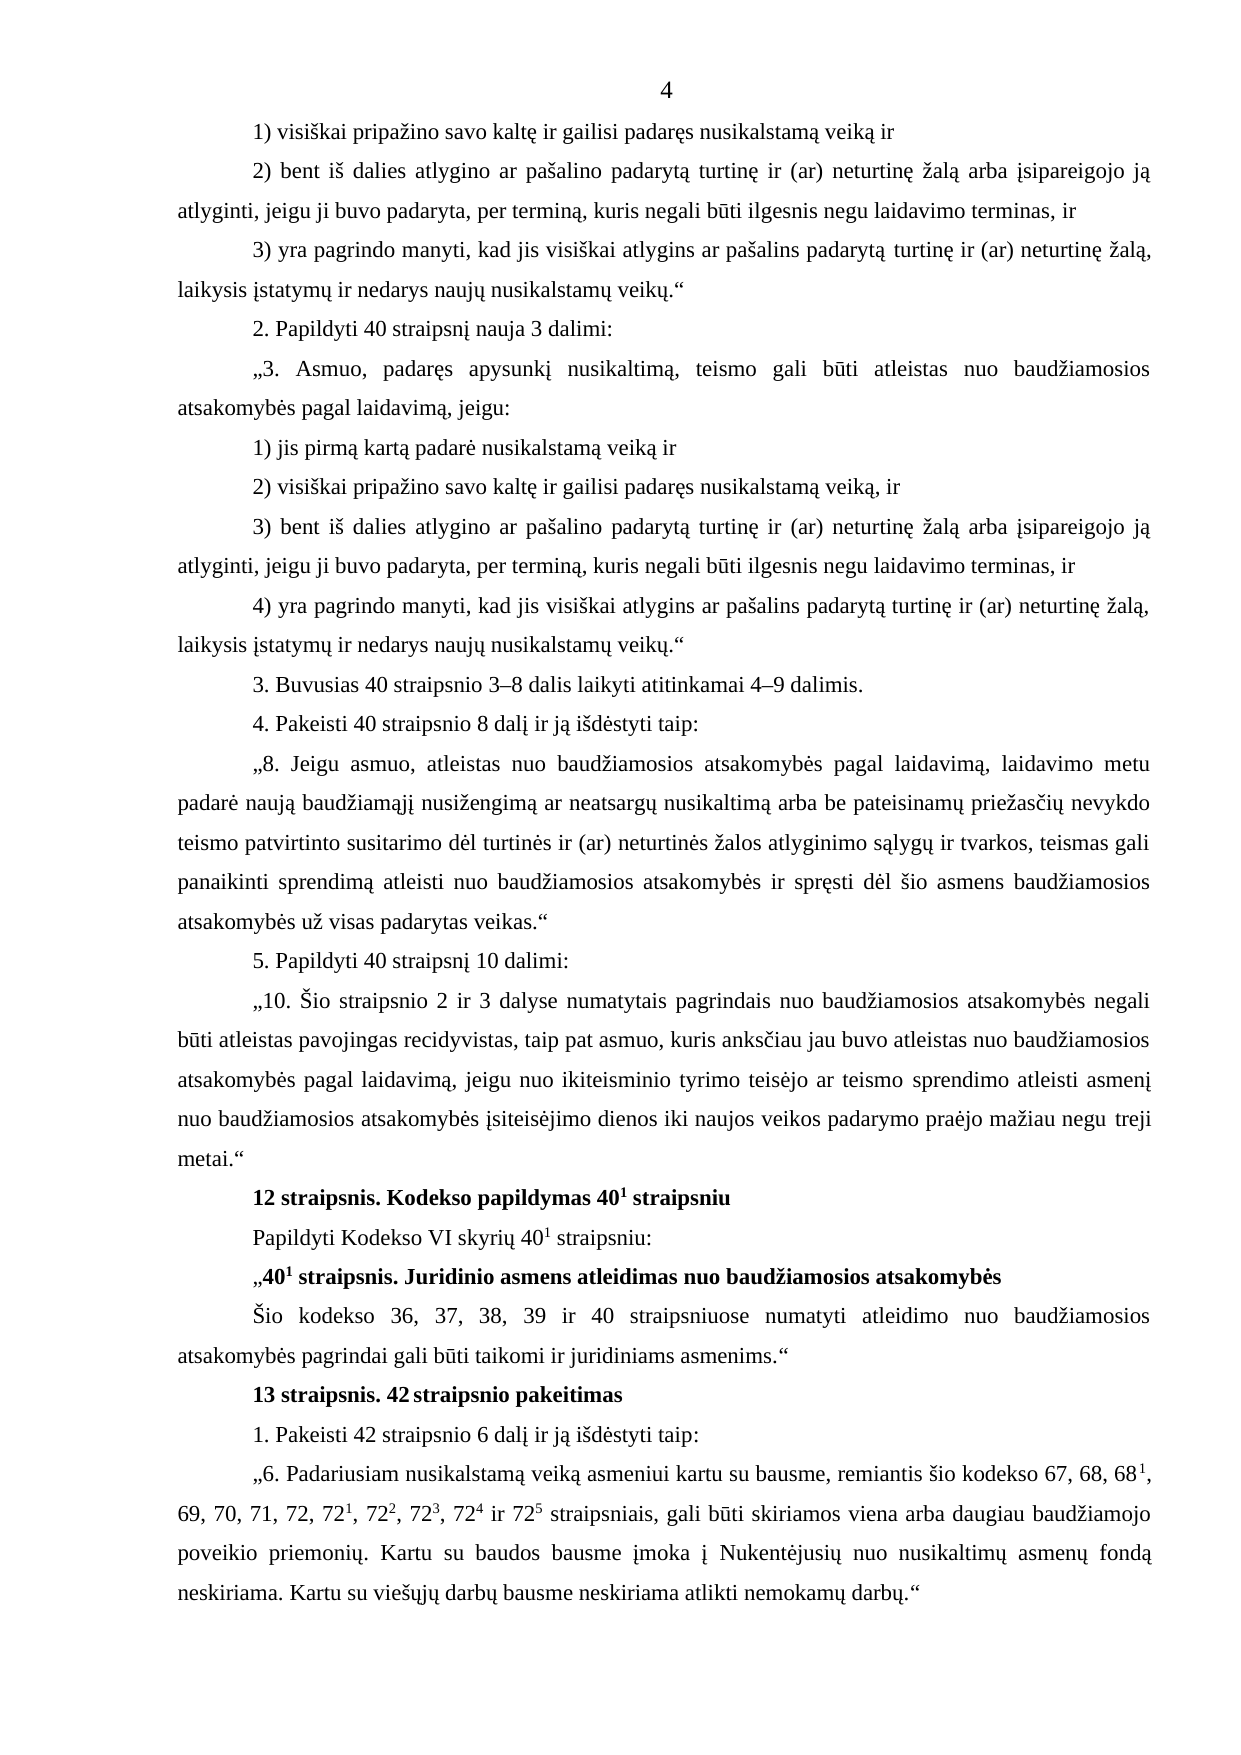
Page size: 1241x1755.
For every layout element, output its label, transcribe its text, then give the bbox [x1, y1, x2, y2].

text „3. Asmuo, padaręs apysunkį nusikaltimą, teismo gali būti atleistas nuo baudžiamosios atsakomybės pagal laidavimą, jeigu: [177, 355, 1152, 421]
text 13 straipsnis. 42 straipsnio pakeitimas [177, 1381, 1152, 1408]
text 2) bent iš dalies atlygino ar pašalino padarytą turtinę ir (ar) neturtinę žalą arba įsipareigojo ją atlyginti, jeigu ji buvo padaryta, per terminą, kuris negali būti ilgesnis negu laidavimo terminas, ir [177, 158, 1152, 223]
text 3) bent iš dalies atlygino ar pašalino padarytą turtinę ir (ar) neturtinę žalą arba įsipareigojo ją atlyginti, jeigu ji buvo padaryta, per terminą, kuris negali būti ilgesnis negu laidavimo terminas, ir [177, 513, 1152, 579]
text 1) visiškai pripažino savo kaltę ir gailisi padaręs nusikalstamą veiką ir [177, 118, 1152, 144]
text 1. Pakeisti 42 straipsnio 6 dalį ir ją išdėstyti taip: [177, 1421, 1152, 1447]
text „8. Jeigu asmuo, atleistas nuo baudžiamosios atsakomybės pagal laidavimą, laidavimo metu padarė naują baudžiamąjį nusižengimą ar neatsargų nusikaltimą arba be pateisinamų priežasčių nevykdo teismo patvirtinto susitarimo dėl turtinės ir (ar) neturtinės žalos atlyginimo sąlygų ir tvarkos, teismas gali panaikinti sprendimą atleisti nuo baudžiamosios atsakomybės ir spręsti dėl šio asmens baudžiamosios atsakomybės už visas padarytas veikas.“ [177, 750, 1152, 934]
text 2. Papildyti 40 straipsnį nauja 3 dalimi: [177, 316, 1152, 342]
text 3. Buvusias 40 straipsnio 3–8 dalis laikyti atitinkamai 4–9 dalimis. [177, 671, 1152, 697]
text „10. Šio straipsnio 2 ir 3 dalyse numatytais pagrindais nuo baudžiamosios atsakomybės negali būti atleistas pavojingas recidyvistas, taip pat asmuo, kuris anksčiau jau buvo atleistas nuo baudžiamosios atsakomybės pagal laidavimą, jeigu nuo ikiteisminio tyrimo teisėjo ar teismo sprendimo atleisti asmenį nuo baudžiamosios atsakomybės įsiteisėjimo dienos iki naujos veikos padarymo praėjo mažiau negu treji metai.“ [177, 987, 1152, 1171]
text 5. Papildyti 40 straipsnį 10 dalimi: [177, 947, 1152, 973]
text 3) yra pagrindo manyti, kad jis visiškai atlygins ar pašalins padarytą turtinę ir (ar) neturtinę žalą, laikysis įstatymų ir nedarys naujų nusikalstamų veikų.“ [177, 237, 1152, 302]
text 1) jis pirmą kartą padarė nusikalstamą veiką ir [177, 434, 1152, 460]
text 2) visiškai pripažino savo kaltę ir gailisi padaręs nusikalstamą veiką, ir [177, 473, 1152, 500]
text „401 straipsnis. Juridinio asmens atleidimas nuo baudžiamosios atsakomybės [177, 1263, 1152, 1289]
text Papildyti Kodekso VI skyrių 401 straipsniu: [177, 1223, 1152, 1250]
text 4. Pakeisti 40 straipsnio 8 dalį ir ją išdėstyti taip: [177, 710, 1152, 737]
text „6. Padariusiam nusikalstamą veiką asmeniui kartu su bausme, remiantis šio kodekso 67, 68, 681, 69, 70, 71, 72, 721, 722, 723, 724 ir 725 straipsniais, gali būti skiriamos viena arba daugiau baudžiamojo poveikio priemonių. Kartu su baudos bausme įmoka į Nukentėjusių nuo nusikaltimų asmenų fondą neskiriama. Kartu su viešųjų darbų bausme neskiriama atlikti nemokamų darbų.“ [177, 1460, 1152, 1605]
text Šio kodekso 36, 37, 38, 39 ir 40 straipsniuose numatyti atleidimo nuo baudžiamosios atsakomybės pagrindai gali būti taikomi ir juridiniams asmenims.“ [177, 1302, 1152, 1368]
text 4) yra pagrindo manyti, kad jis visiškai atlygins ar pašalins padarytą turtinę ir (ar) neturtinę žalą, laikysis įstatymų ir nedarys naujų nusikalstamų veikų.“ [177, 592, 1152, 658]
text 12 straipsnis. Kodekso papildymas 401 straipsniu [177, 1184, 1152, 1210]
